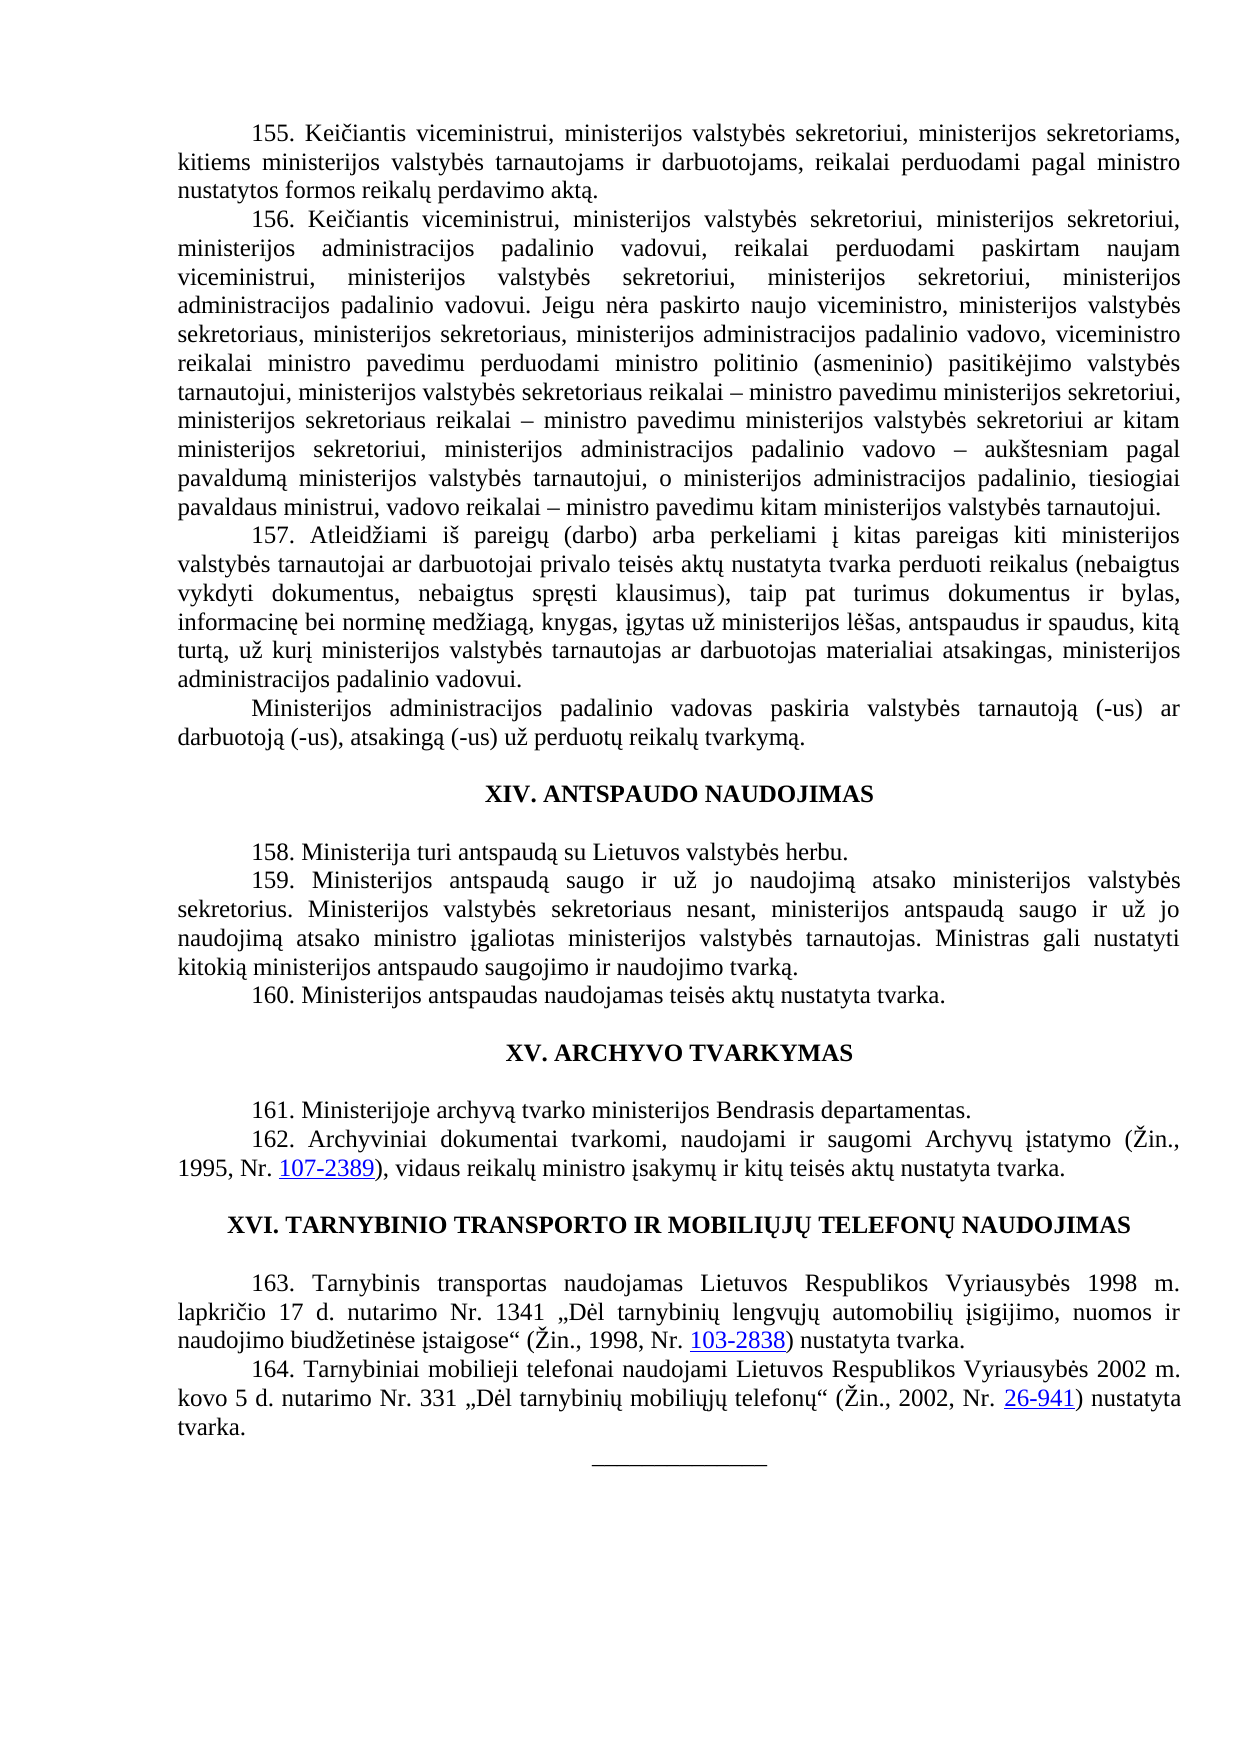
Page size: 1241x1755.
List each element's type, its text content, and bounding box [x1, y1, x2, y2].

text 161. Ministerijoje archyvą tvarko ministerijos Bendrasis departamentas. [177, 1096, 1181, 1124]
text 156. Keičiantis viceministrui, ministerijos valstybės sekretoriui, ministerijos sekretoriui, ministerijos administracijos padalinio vadovui, reikalai perduodami paskirtam naujam viceministrui, ministerijos valstybės sekretoriui, ministerijos sekretoriui, ministerijos administracijos padalinio vadovui. Jeigu nėra paskirto naujo viceministro, ministerijos valstybės sekretoriaus, ministerijos sekretoriaus, ministerijos administracijos padalinio vadovo, viceministro reikalai ministro pavedimu perduodami ministro politinio (asmeninio) pasitikėjimo valstybės tarnautojui, ministerijos valstybės sekretoriaus reikalai – ministro pavedimu ministerijos sekretoriui, ministerijos sekretoriaus reikalai – ministro pavedimu ministerijos valstybės sekretoriui ar kitam ministerijos sekretoriui, ministerijos administracijos padalinio vadovo – aukštesniam pagal pavaldumą ministerijos valstybės tarnautojui, o ministerijos administracijos padalinio, tiesiogiai pavaldaus ministrui, vadovo reikalai – ministro pavedimu kitam ministerijos valstybės tarnautojui. [177, 204, 1181, 521]
text XVI. TARNYBINIO TRANSPORTO IR MOBILIŲJŲ TELEFONŲ NAUDOJIMAS [177, 1211, 1181, 1239]
text 155. Keičiantis viceministrui, ministerijos valstybės sekretoriui, ministerijos sekretoriams, kitiems ministerijos valstybės tarnautojams ir darbuotojams, reikalai perduodami pagal ministro nustatytos formos reikalų perdavimo aktą. [177, 118, 1181, 204]
text XIV. ANTSPAUDO NAUDOJIMAS [177, 779, 1181, 808]
text 163. Tarnybinis transportas naudojamas Lietuvos Respublikos Vyriausybės 1998 m. lapkričio 17 d. nutarimo Nr. 1341 „Dėl tarnybinių lengvųjų automobilių įsigijimo, nuomos ir naudojimo biudžetinėse įstaigose“ (Žin., 1998, Nr. 103-2838) nustatyta tvarka. [177, 1268, 1181, 1354]
text 159. Ministerijos antspaudą saugo ir už jo naudojimą atsako ministerijos valstybės sekretorius. Ministerijos valstybės sekretoriaus nesant, ministerijos antspaudą saugo ir už jo naudojimą atsako ministro įgaliotas ministerijos valstybės tarnautojas. Ministras gali nustatyti kitokią ministerijos antspaudo saugojimo ir naudojimo tvarką. [177, 866, 1181, 981]
text 164. Tarnybiniai mobilieji telefonai naudojami Lietuvos Respublikos Vyriausybės 2002 m. kovo 5 d. nutarimo Nr. 331 „Dėl tarnybinių mobiliųjų telefonų“ (Žin., 2002, Nr. 26-941) nustatyta tvarka. [177, 1354, 1181, 1441]
text 160. Ministerijos antspaudas naudojamas teisės aktų nustatyta tvarka. [177, 981, 1181, 1009]
text 157. Atleidžiami iš pareigų (darbo) arba perkeliami į kitas pareigas kiti ministerijos valstybės tarnautojai ar darbuotojai privalo teisės aktų nustatyta tvarka perduoti reikalus (nebaigtus vykdyti dokumentus, nebaigtus spręsti klausimus), taip pat turimus dokumentus ir bylas, informacinę bei norminę medžiagą, knygas, įgytas už ministerijos lėšas, antspaudus ir spaudus, kitą turtą, už kurį ministerijos valstybės tarnautojas ar darbuotojas materialiai atsakingas, ministerijos administracijos padalinio vadovui. [177, 521, 1181, 693]
text 162. Archyviniai dokumentai tvarkomi, naudojami ir saugomi Archyvų įstatymo (Žin., 1995, Nr. 107-2389), vidaus reikalų ministro įsakymų ir kitų teisės aktų nustatyta tvarka. [177, 1124, 1181, 1182]
text 158. Ministerija turi antspaudą su Lietuvos valstybės herbu. [177, 837, 1181, 866]
text XV. ARCHYVO TVARKYMAS [177, 1038, 1181, 1067]
text Ministerijos administracijos padalinio vadovas paskiria valstybės tarnautoją (-us) ar darbuotoją (-us), atsakingą (-us) už perduotų reikalų tvarkymą. [177, 693, 1181, 751]
text ______________ [177, 1441, 1181, 1469]
